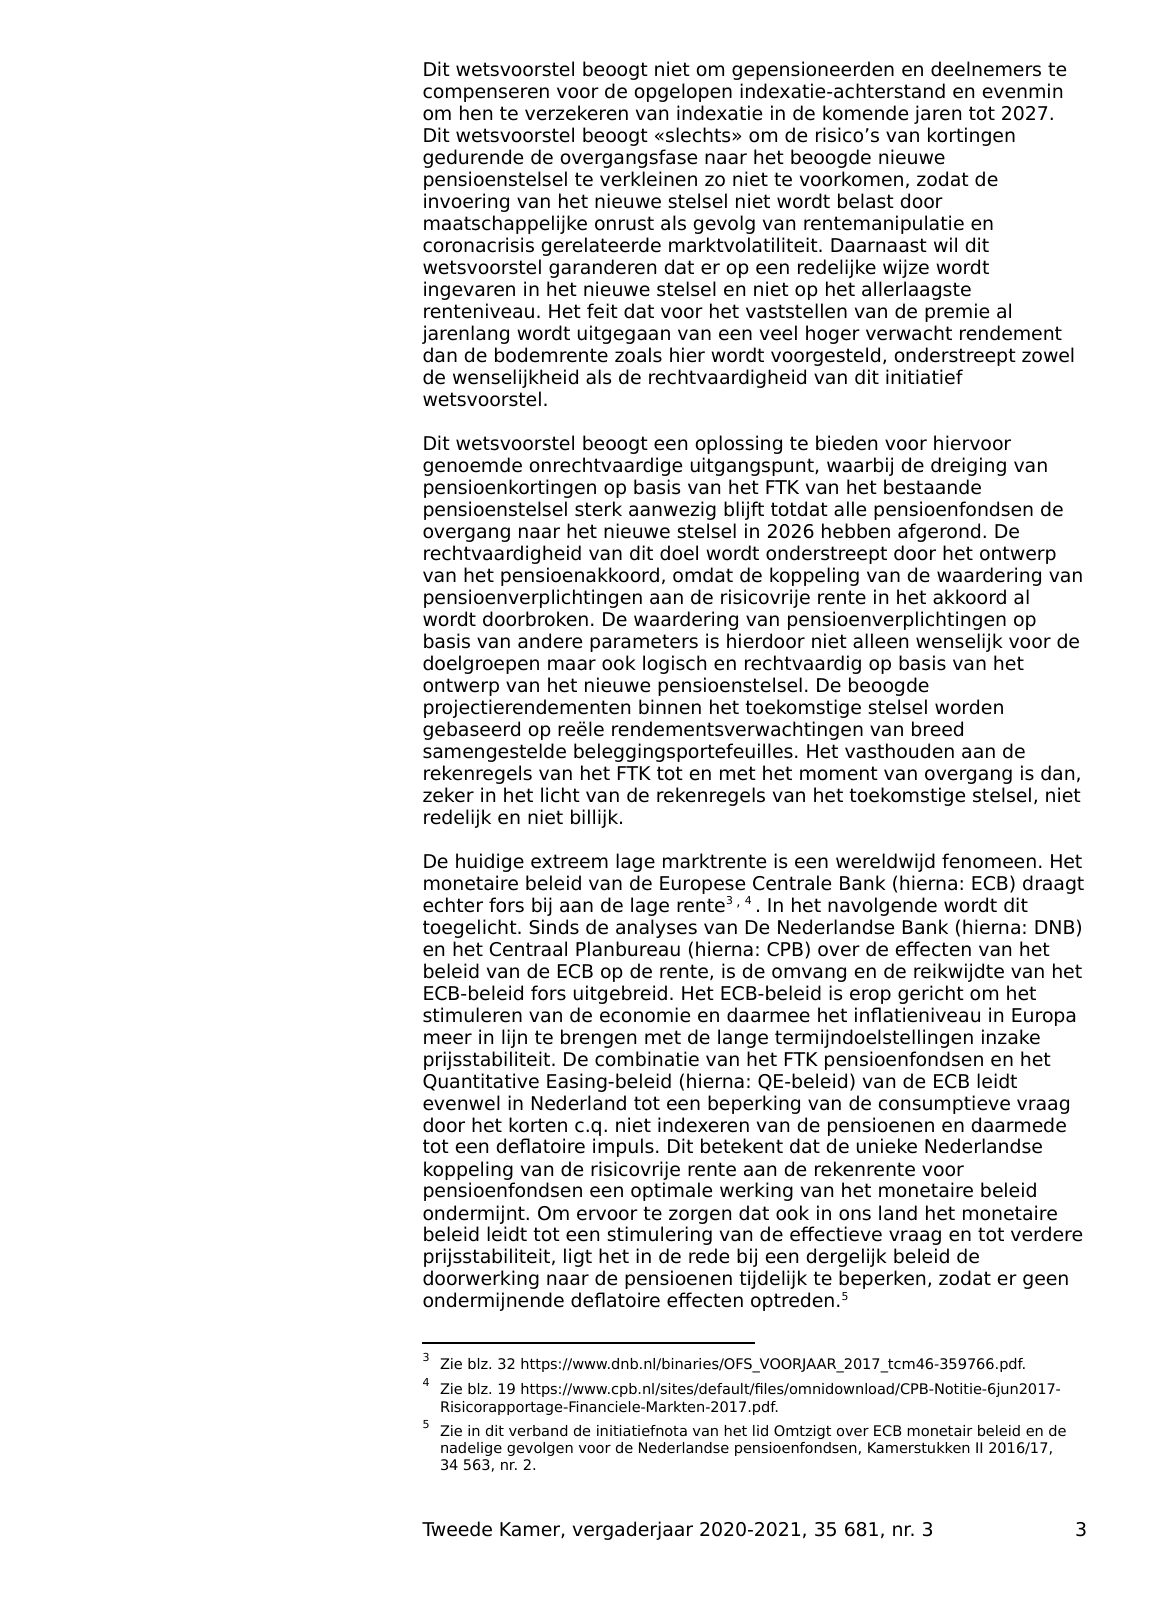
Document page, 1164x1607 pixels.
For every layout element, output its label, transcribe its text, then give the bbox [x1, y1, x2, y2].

text Zie blz. 19 https://www.cpb.nl/sites/default/files/omnidownload/CPB-Notitie-6jun2017-Risicorapportage-Financiele-Markten-2017.pdf. [422, 1377, 1087, 1416]
text Dit wetsvoorstel beoogt een oplossing te bieden voor hiervoor genoemde onrechtvaardige uitgangspunt, waarbij de dreiging van pensioenkortingen op basis van het FTK van het bestaande pensioenstelsel sterk aanwezig blijft totdat alle pensioenfondsen de overgang naar het nieuwe stelsel in 2026 hebben afgerond. De rechtvaardigheid van dit doel wordt onderstreept door het ontwerp van het pensioenakkoord, omdat de koppeling van de waardering van pensioenverplichtingen aan de risicovrije rente in het akkoord al wordt doorbroken. De waardering van pensioenverplichtingen op basis van andere parameters is hierdoor niet alleen wenselijk voor de doelgroepen maar ook logisch en rechtvaardig op basis van het ontwerp van het nieuwe pensioenstelsel. De beoogde projectierendementen binnen het toekomstige stelsel worden gebaseerd op reële rendementsverwachtingen van breed samengestelde beleggingsportefeuilles. Het vasthouden aan de rekenregels van het FTK tot en met het moment van overgang is dan, zeker in het licht van de rekenregels van het toekomstige stelsel, niet redelijk en niet billijk. [422, 433, 1087, 828]
text Zie in dit verband de initiatiefnota van het lid Omtzigt over ECB monetair beleid en de nadelige gevolgen voor de Nederlandse pensioenfondsen, Kamerstukken II 2016/17, 34 563, nr. 2. [422, 1418, 1087, 1474]
text De huidige extreem lage marktrente is een wereldwijd fenomeen. Het monetaire beleid van de Europese Centrale Bank (hierna: ECB) draagt echter fors bij aan de lage rente, . In het navolgende wordt dit toegelicht. Sinds de analyses van De Nederlandse Bank (hierna: DNB) en het Centraal Planbureau (hierna: CPB) over de effecten van het beleid van de ECB op de rente, is de omvang en de reikwijdte van het ECB-beleid fors uitgebreid. Het ECB-beleid is erop gericht om het stimuleren van de economie en daarmee het inflatieniveau in Europa meer in lijn te brengen met de lange termijndoelstellingen inzake prijsstabiliteit. De combinatie van het FTK pensioenfondsen en het Quantitative Easing-beleid (hierna: QE-beleid) van de ECB leidt evenwel in Nederland tot een beperking van de consumptieve vraag door het korten c.q. niet indexeren van de pensioenen en daarmede tot een deflatoire impuls. Dit betekent dat de unieke Nederlandse koppeling van de risicovrije rente aan de rekenrente voor pensioenfondsen een optimale werking van het monetaire beleid ondermijnt. Om ervoor te zorgen dat ook in ons land het monetaire beleid leidt tot een stimulering van de effectieve vraag en tot verdere prijsstabiliteit, ligt het in de rede bij een dergelijk beleid de doorwerking naar de pensioenen tijdelijk te beperken, zodat er geen ondermijnende deflatoire effecten optreden. [422, 851, 1087, 1312]
text Zie blz. 32 https://www.dnb.nl/binaries/OFS_VOORJAAR_2017_tcm46-359766.pdf. [422, 1352, 1087, 1374]
text Dit wetsvoorstel beoogt niet om gepensioneerden en deelnemers te compenseren voor de opgelopen indexatie-achterstand en evenmin om hen te verzekeren van indexatie in de komende jaren tot 2027. Dit wetsvoorstel beoogt «slechts» om de risico’s van kortingen gedurende de overgangsfase naar het beoogde nieuwe pensioenstelsel te verkleinen zo niet te voorkomen, zodat de invoering van het nieuwe stelsel niet wordt belast door maatschappelijke onrust als gevolg van rentemanipulatie en coronacrisis gerelateerde marktvolatiliteit. Daarnaast wil dit wetsvoorstel garanderen dat er op een redelijke wijze wordt ingevaren in het nieuwe stelsel en niet op het allerlaagste renteniveau. Het feit dat voor het vaststellen van de premie al jarenlang wordt uitgegaan van een veel hoger verwacht rendement dan de bodemrente zoals hier wordt voorgesteld, onderstreept zowel de wenselijkheid als de rechtvaardigheid van dit initiatief wetsvoorstel. [422, 59, 1087, 411]
